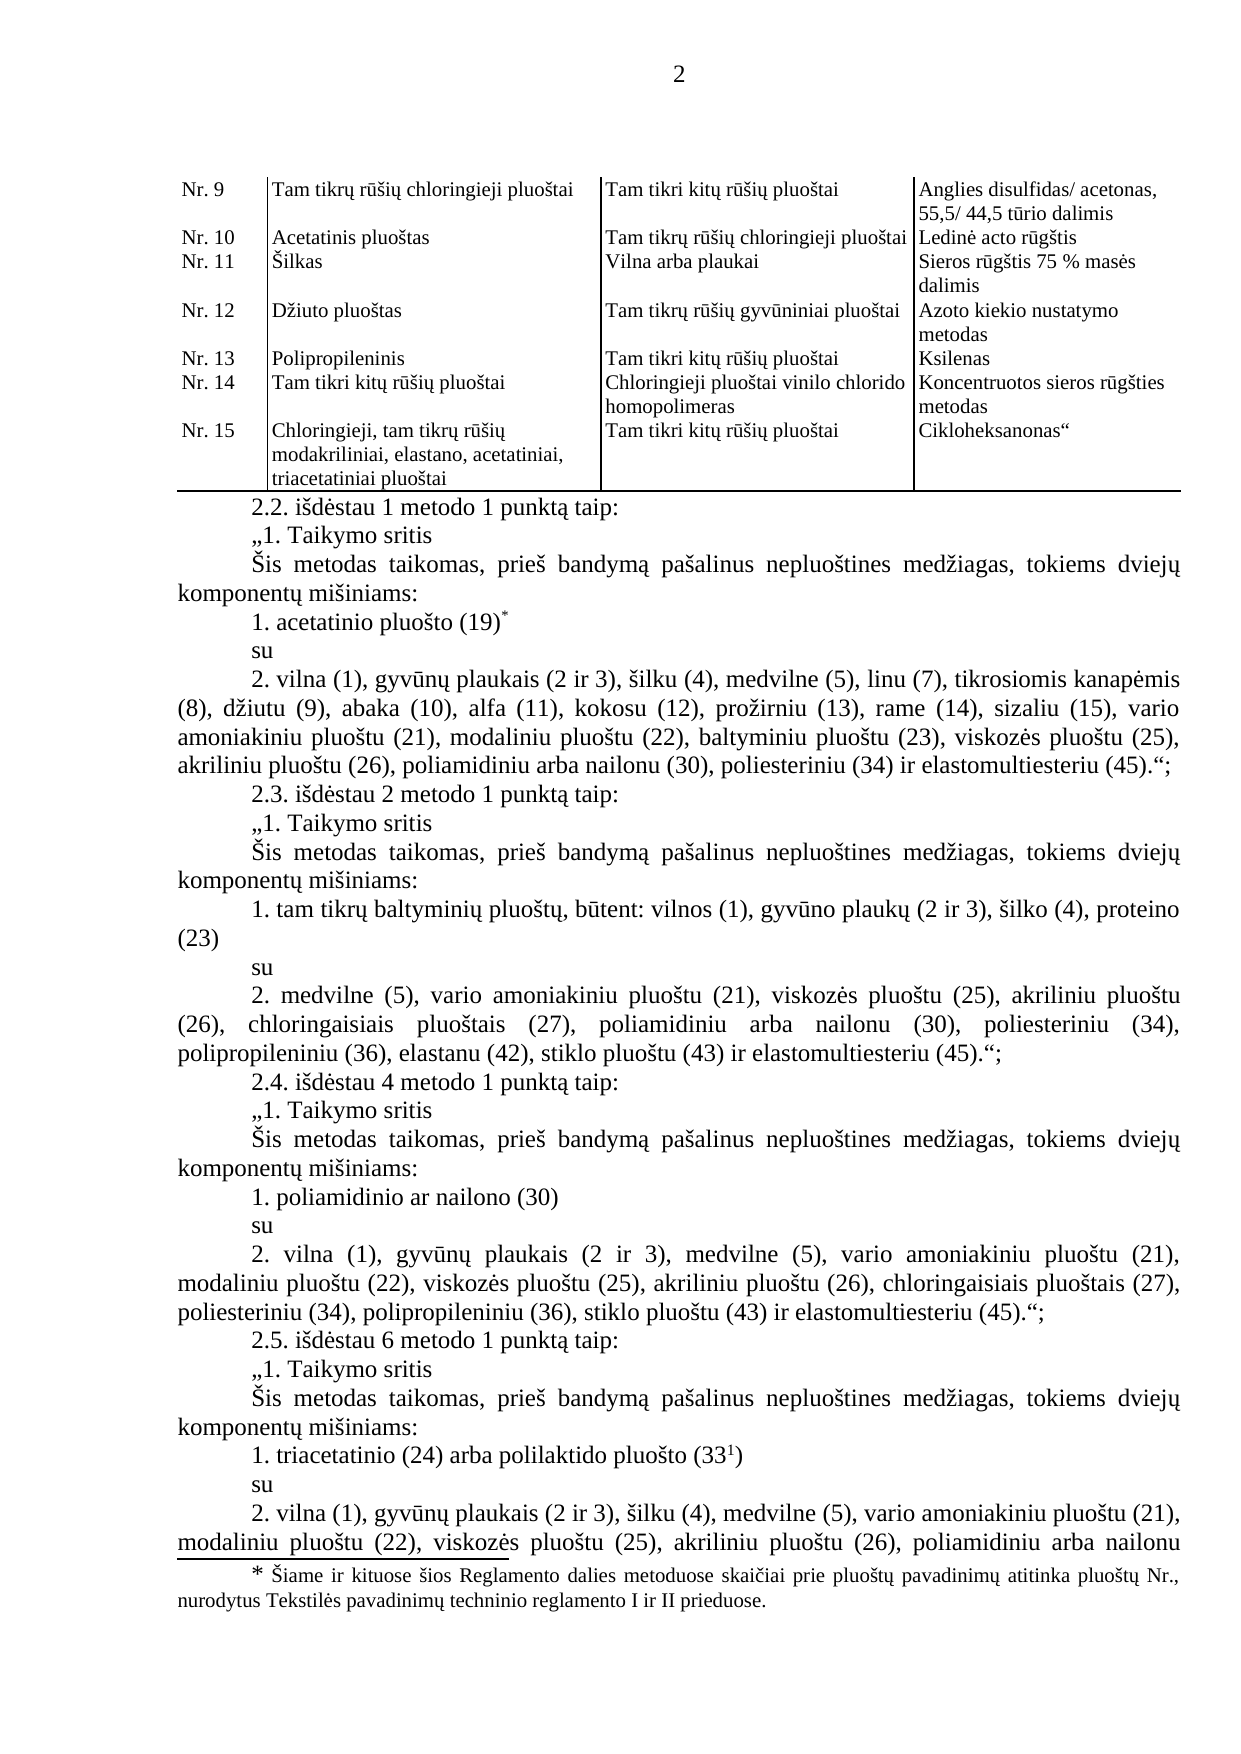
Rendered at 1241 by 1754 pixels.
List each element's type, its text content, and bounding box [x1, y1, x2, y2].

text Šis metodas taikomas, prieš bandymą pašalinus nepluoštines medžiagas, tokiems dviejų komponentų mišiniams: [177, 837, 1181, 894]
text „1. Taikymo sritis [177, 520, 1181, 549]
text 2. vilna (1), gyvūnų plaukais (2 ir 3), medvilne (5), vario amoniakiniu pluoštu (21), modaliniu pluoštu (22), viskozės pluoštu (25), akriliniu pluoštu (26), chloringaisiais pluoštais (27), poliesteriniu (34), polipropileniniu (36), stiklo pluoštu (43) ir elastomultiesteriu (45).“; [177, 1239, 1181, 1325]
text „1. Taikymo sritis [177, 1354, 1181, 1383]
text „1. Taikymo sritis [177, 1095, 1181, 1124]
table_cell Nr. 9 [177, 177, 267, 225]
table_cell Nr. 12 [177, 298, 267, 346]
text 2. medvilne (5), vario amoniakiniu pluoštu (21), viskozės pluoštu (25), akriliniu pluoštu (26), chloringaisiais pluoštais (27), poliamidiniu arba nailonu (30), poliesteriniu (34), polipropileniniu (36), elastanu (42), stiklo pluoštu (43) ir elastomultiesteriu (45).“; [177, 980, 1181, 1067]
text Šis metodas taikomas, prieš bandymą pašalinus nepluoštines medžiagas, tokiems dviejų komponentų mišiniams: [177, 1124, 1181, 1182]
table_cell Vilna arba plaukai [602, 249, 913, 297]
table_cell Tam tikri kitų rūšių pluoštai [602, 177, 913, 225]
table_cell Tam tikri kitų rūšių pluoštai [602, 418, 913, 490]
table_cell Tam tikrų rūšių chloringieji pluoštai [268, 177, 600, 225]
text su [177, 952, 1181, 980]
text 1. tam tikrų baltyminių pluoštų, būtent: vilnos (1), gyvūno plaukų (2 ir 3), šilko (4), proteino (23) [177, 894, 1181, 952]
text su [177, 635, 1181, 664]
text su [177, 1469, 1181, 1498]
text 2.2. išdėstau 1 metodo 1 punktą taip: [177, 492, 1181, 520]
text 1. triacetatinio (24) arba polilaktido pluošto (331) [177, 1440, 1181, 1469]
text 1. acetatinio pluošto (19) [177, 607, 1181, 635]
table_cell Tam tikri kitų rūšių pluoštai [268, 370, 600, 418]
text su [177, 1210, 1181, 1239]
text 2. vilna (1), gyvūnų plaukais (2 ir 3), šilku (4), medvilne (5), vario amoniakiniu pluoštu (21), modaliniu pluoštu (22), viskozės pluoštu (25), akriliniu pluoštu (26), poliamidiniu arba nailonu [177, 1498, 1181, 1555]
table_cell Nr. 14 [177, 370, 267, 418]
text Šiame ir kituose šios Reglamento dalies metoduose skaičiai prie pluoštų pavadinimų atitinka pluoštų Nr., nurodytus Tekstilės pavadinimų techninio reglamento I ir II prieduose. [177, 1559, 1181, 1612]
table_cell Tam tikrų rūšių gyvūniniai pluoštai [602, 298, 913, 346]
table_cell Nr. 11 [177, 249, 267, 297]
text Šis metodas taikomas, prieš bandymą pašalinus nepluoštines medžiagas, tokiems dviejų komponentų mišiniams: [177, 1383, 1181, 1440]
table_cell Cikloheksanonas“ [915, 418, 1181, 490]
table_cell Nr. 15 [177, 418, 267, 490]
text 2.3. išdėstau 2 metodo 1 punktą taip: [177, 779, 1181, 808]
table_cell Šilkas [268, 249, 600, 297]
text Šis metodas taikomas, prieš bandymą pašalinus nepluoštines medžiagas, tokiems dviejų komponentų mišiniams: [177, 549, 1181, 607]
text 2. vilna (1), gyvūnų plaukais (2 ir 3), šilku (4), medvilne (5), linu (7), tikrosiomis kanapėmis (8), džiutu (9), abaka (10), alfa (11), kokosu (12), prožirniu (13), rame (14), sizaliu (15), vario amoniakiniu pluoštu (21), modaliniu pluoštu (22), baltyminiu pluoštu (23), viskozės pluoštu (25), akriliniu pluoštu (26), poliamidiniu arba nailonu (30), poliesteriniu (34) ir elastomultiesteriu (45).“; [177, 664, 1181, 779]
text 2.5. išdėstau 6 metodo 1 punktą taip: [177, 1325, 1181, 1354]
text 2.4. išdėstau 4 metodo 1 punktą taip: [177, 1067, 1181, 1095]
text 1. poliamidinio ar nailono (30) [177, 1182, 1181, 1210]
table_cell Džiuto pluoštas [268, 298, 600, 346]
text „1. Taikymo sritis [177, 808, 1181, 837]
